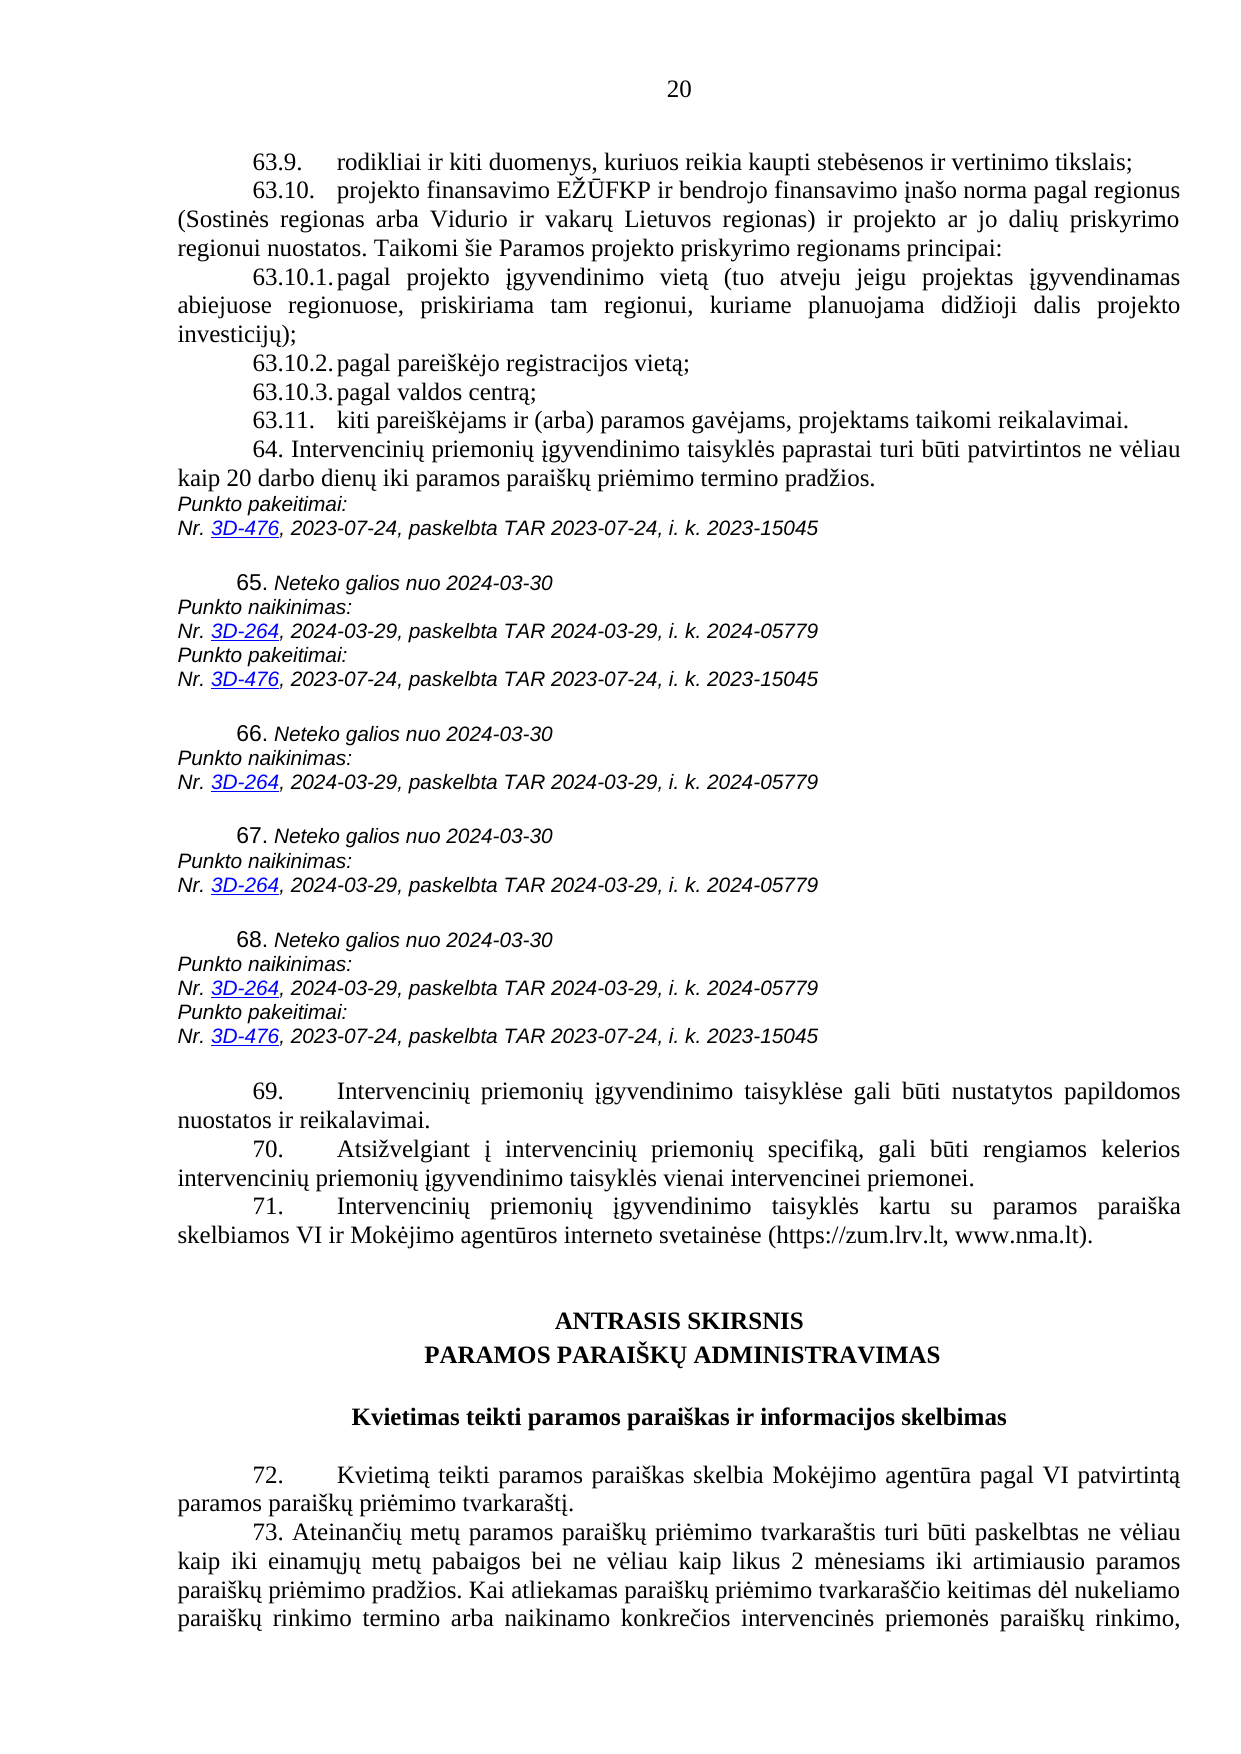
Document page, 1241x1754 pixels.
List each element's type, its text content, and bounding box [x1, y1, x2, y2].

text Punkto naikinimas: [177, 952, 1181, 976]
text Nr. 3D-476, 2023-07-24, paskelbta TAR 2023-07-24, i. k. 2023-15045 [177, 516, 1181, 540]
text 70. Atsižvelgiant į intervencinių priemonių specifiką, gali būti rengiamos kelerios intervencinių priemonių įgyvendinimo taisyklės vienai intervencinei priemonei. [177, 1134, 1181, 1191]
text Punkto pakeitimai: [177, 643, 1181, 667]
text Punkto naikinimas: [177, 746, 1181, 770]
text Nr. 3D-264, 2024-03-29, paskelbta TAR 2024-03-29, i. k. 2024-05779 [177, 976, 1181, 1000]
text 67. Neteko galios nuo 2024-03-30 [177, 822, 1181, 849]
text 63.10. projekto finansavimo EŽŪFKP ir bendrojo finansavimo įnašo norma pagal regionus (Sostinės regionas arba Vidurio ir vakarų Lietuvos regionas) ir projekto ar jo dalių priskyrimo regionui nuostatos. Taikomi šie Paramos projekto priskyrimo regionams principai: [177, 176, 1181, 262]
text 71. Intervencinių priemonių įgyvendinimo taisyklės kartu su paramos paraiška skelbiamos VI ir Mokėjimo agentūros interneto svetainėse (https://zum.lrv.lt, www.nma.lt). [177, 1191, 1181, 1249]
text 63.11. kiti pareiškėjams ir (arba) paramos gavėjams, projektams taikomi reikalavimai. [177, 406, 1181, 434]
text 64. Intervencinių priemonių įgyvendinimo taisyklės paprastai turi būti patvirtintos ne vėliau kaip 20 darbo dienų iki paramos paraiškų priėmimo termino pradžios. [177, 434, 1181, 492]
text Nr. 3D-264, 2024-03-29, paskelbta TAR 2024-03-29, i. k. 2024-05779 [177, 873, 1181, 897]
subtitle Kvietimas teikti paramos paraiškas ir informacijos skelbimas [177, 1402, 1181, 1431]
text Punkto naikinimas: [177, 595, 1181, 619]
text Punkto pakeitimai: [177, 1000, 1181, 1024]
text 72. Kvietimą teikti paramos paraiškas skelbia Mokėjimo agentūra pagal VI patvirtintą paramos paraiškų priėmimo tvarkaraštį. [177, 1460, 1181, 1517]
subtitle PARAMOS PARAIŠKŲ ADMINISTRAVIMAS [177, 1340, 1181, 1369]
text 65. Neteko galios nuo 2024-03-30 [177, 568, 1181, 595]
text 69. Intervencinių priemonių įgyvendinimo taisyklėse gali būti nustatytos papildomos nuostatos ir reikalavimai. [177, 1076, 1181, 1134]
text 68. Neteko galios nuo 2024-03-30 [177, 926, 1181, 952]
text Punkto naikinimas: [177, 849, 1181, 873]
text Nr. 3D-476, 2023-07-24, paskelbta TAR 2023-07-24, i. k. 2023-15045 [177, 667, 1181, 691]
text Nr. 3D-264, 2024-03-29, paskelbta TAR 2024-03-29, i. k. 2024-05779 [177, 770, 1181, 794]
text 66. Neteko galios nuo 2024-03-30 [177, 719, 1181, 746]
text 63.10.3. pagal valdos centrą; [177, 377, 1181, 406]
text 63.9. rodikliai ir kiti duomenys, kuriuos reikia kaupti stebėsenos ir vertinimo tikslais; [177, 147, 1181, 176]
text 73. Ateinančių metų paramos paraiškų priėmimo tvarkaraštis turi būti paskelbtas ne vėliau kaip iki einamųjų metų pabaigos bei ne vėliau kaip likus 2 mėnesiams iki artimiausio paramos paraiškų priėmimo pradžios. Kai atliekamas paraiškų priėmimo tvarkaraščio keitimas dėl nukeliamo paraiškų rinkimo termino arba naikinamo konkrečios intervencinės priemonės paraiškų rinkimo, [177, 1517, 1181, 1632]
text Nr. 3D-476, 2023-07-24, paskelbta TAR 2023-07-24, i. k. 2023-15045 [177, 1024, 1181, 1048]
text Punkto pakeitimai: [177, 492, 1181, 516]
text 63.10.1. pagal projekto įgyvendinimo vietą (tuo atveju jeigu projektas įgyvendinamas abiejuose regionuose, priskiriama tam regionui, kuriame planuojama didžioji dalis projekto investicijų); [177, 262, 1181, 348]
text Nr. 3D-264, 2024-03-29, paskelbta TAR 2024-03-29, i. k. 2024-05779 [177, 619, 1181, 643]
subtitle ANTRASIS SKIRSNIS [177, 1306, 1181, 1335]
text 63.10.2. pagal pareiškėjo registracijos vietą; [177, 348, 1181, 377]
